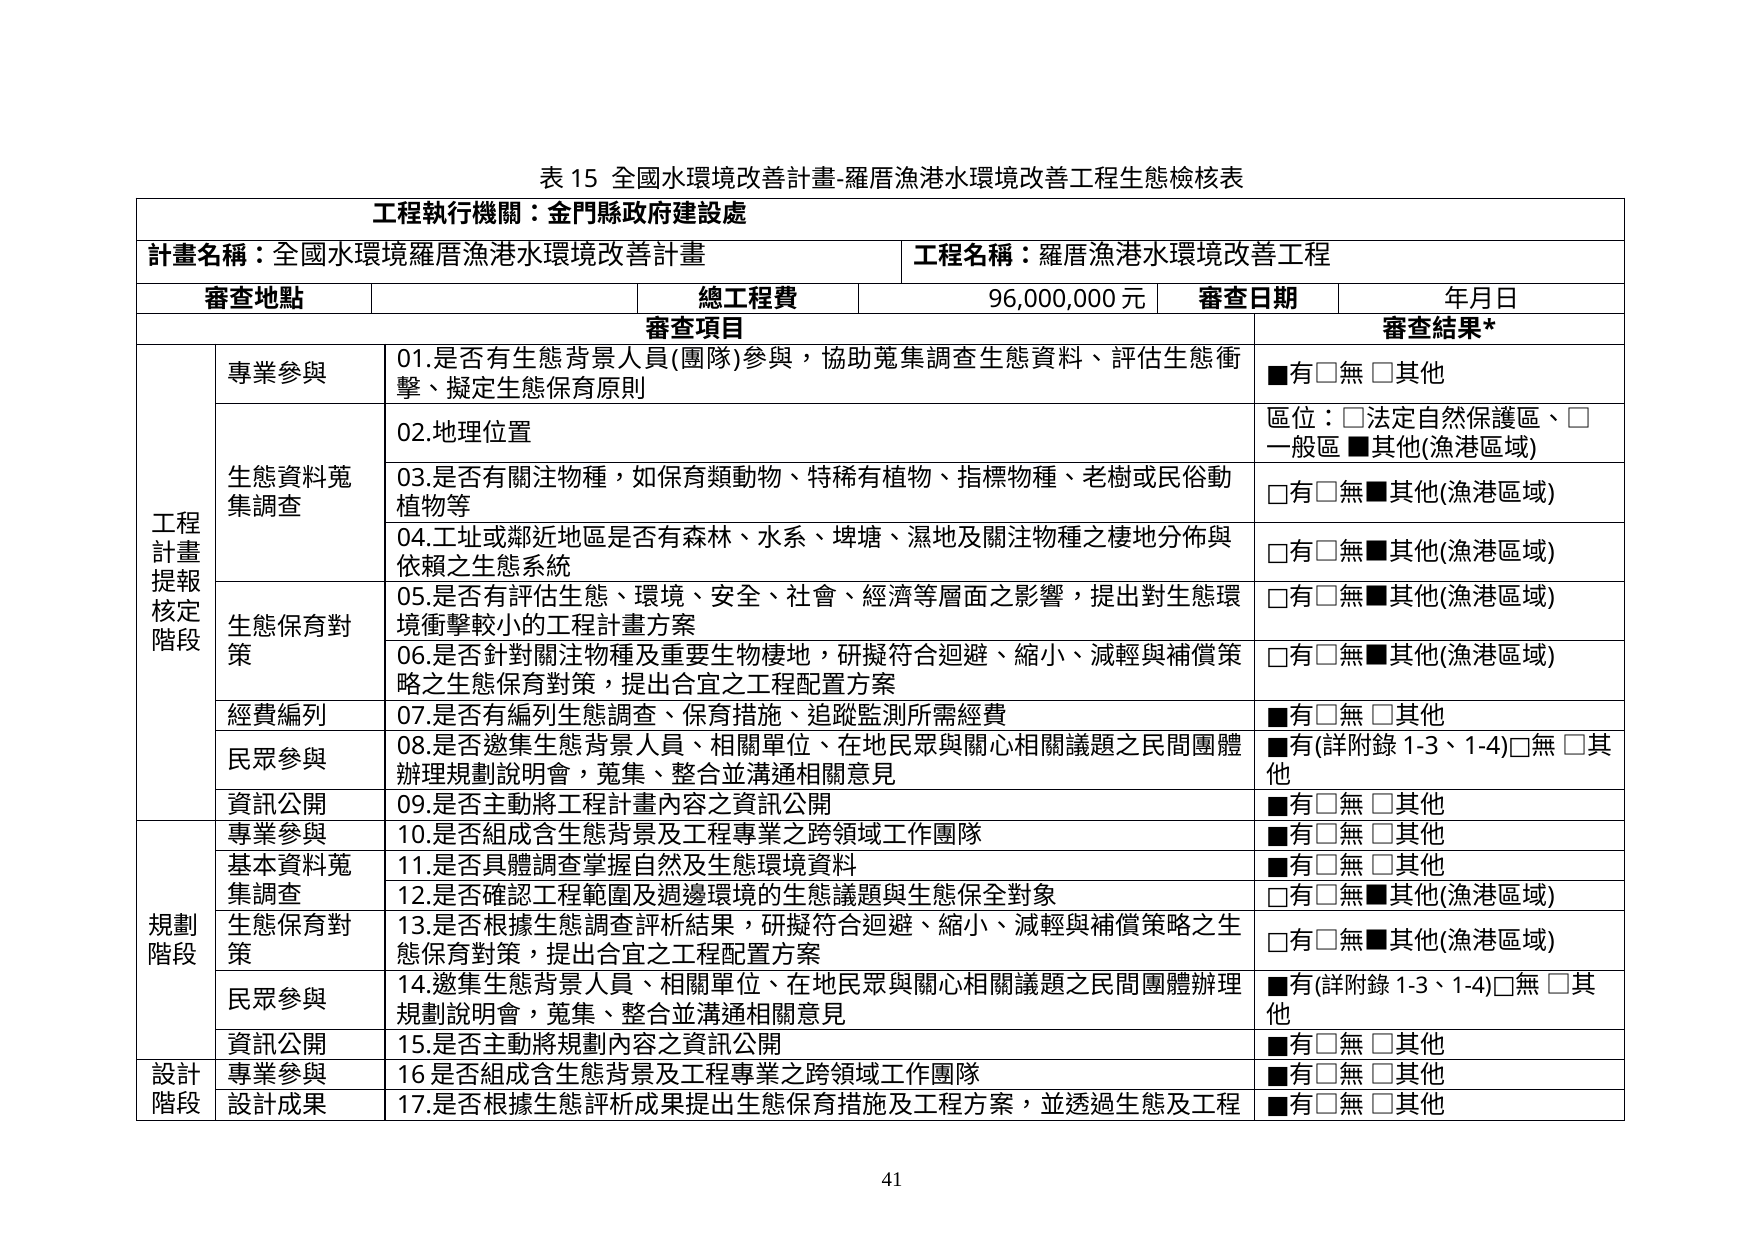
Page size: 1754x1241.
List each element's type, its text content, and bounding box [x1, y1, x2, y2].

table_cell 工程計畫提報核定階段 [137, 345, 215, 819]
table_cell □有□無■其他(漁港區域) [1255, 881, 1624, 910]
table_cell 07.是否有編列生態調查、保育措施、追蹤監測所需經費 [386, 701, 1254, 730]
table_cell 計畫名稱：全國水環境羅厝漁港水環境改善計畫 [137, 241, 901, 283]
table_cell ■有(詳附錄1-3、1-4)□無 □其他 [1255, 731, 1624, 789]
table_cell 規劃階段 [137, 821, 215, 1059]
table_cell 審查結果* [1255, 314, 1624, 343]
table_cell [372, 284, 637, 313]
table_cell 02.地理位置 [386, 404, 1254, 462]
table_header 工程執行機關：金門縣政府建設處 [137, 199, 1624, 240]
table_cell 13.是否根據生態調查評析結果，研擬符合迴避、縮小、減輕與補償策略之生態保育對策，提出合宜之工程配置方案 [386, 911, 1254, 969]
table_cell ■有□無 □其他 [1255, 701, 1624, 730]
table_cell 基本資料蒐集調查 [216, 851, 384, 910]
table_cell 審查地點 [137, 284, 371, 313]
table_cell 16是否組成含生態背景及工程專業之跨領域工作團隊 [386, 1060, 1254, 1089]
table_cell 06.是否針對關注物種及重要生物棲地，研擬符合迴避、縮小、減輕與補償策略之生態保育對策，提出合宜之工程配置方案 [386, 641, 1254, 700]
table_cell □有□無■其他(漁港區域) [1255, 523, 1624, 581]
table_cell 生態保育對策 [216, 582, 384, 700]
table_cell 01.是否有生態背景人員(團隊)參與，協助蒐集調查生態資料、評估生態衝擊、擬定生態保育原則 [386, 345, 1254, 403]
table_cell 96,000,000元 [859, 284, 1157, 313]
table_cell □有□無■其他(漁港區域) [1255, 641, 1624, 700]
table_cell ■有□無 □其他 [1255, 1090, 1624, 1119]
table_cell 專業參與 [216, 345, 384, 403]
table_cell 資訊公開 [216, 790, 384, 819]
table_cell 08.是否邀集生態背景人員、相關單位、在地民眾與關心相關議題之民間團體辦理規劃說明會，蒐集、整合並溝通相關意見 [386, 731, 1254, 789]
table_cell 工程名稱：羅厝漁港水環境改善工程 [902, 241, 1624, 283]
table_cell 05.是否有評估生態、環境、安全、社會、經濟等層面之影響，提出對生態環境衝擊較小的工程計畫方案 [386, 582, 1254, 640]
table_cell 生態資料蒐集調查 [216, 404, 384, 581]
table_cell 設計階段 [137, 1060, 215, 1119]
table_cell 11.是否具體調查掌握自然及生態環境資料 [386, 851, 1254, 880]
table_cell ■有□無 □其他 [1255, 851, 1624, 880]
table_cell 12.是否確認工程範圍及週邊環境的生態議題與生態保全對象 [386, 881, 1254, 910]
table_cell ■有□無 □其他 [1255, 821, 1624, 850]
table_cell 17.是否根據生態評析成果提出生態保育措施及工程方案，並透過生態及工程 [386, 1090, 1254, 1119]
table_cell ■有□無 □其他 [1255, 790, 1624, 819]
table_cell 年月日 [1339, 284, 1624, 313]
table_cell 專業參與 [216, 1060, 384, 1089]
table_cell □有□無■其他(漁港區域) [1255, 911, 1624, 969]
table_cell 資訊公開 [216, 1030, 384, 1059]
text 表15 全國水環境改善計畫-羅厝漁港水環境改善工程生態檢核表 [148, 148, 1636, 198]
table_cell □有□無■其他(漁港區域) [1255, 582, 1624, 640]
table_cell 04.工址或鄰近地區是否有森林、水系、埤塘、濕地及關注物種之棲地分佈與依賴之生態系統 [386, 523, 1254, 581]
table_cell 審查項目 [137, 314, 1254, 343]
table_cell 民眾參與 [216, 971, 384, 1029]
table_cell 經費編列 [216, 701, 384, 730]
table_cell 14.邀集生態背景人員、相關單位、在地民眾與關心相關議題之民間團體辦理規劃說明會，蒐集、整合並溝通相關意見 [386, 971, 1254, 1029]
table_cell ■有□無 □其他 [1255, 1060, 1624, 1089]
table_cell □有□無■其他(漁港區域) [1255, 463, 1624, 522]
table_cell 10.是否組成含生態背景及工程專業之跨領域工作團隊 [386, 821, 1254, 850]
table_cell 設計成果 [216, 1090, 384, 1119]
table_cell 15.是否主動將規劃內容之資訊公開 [386, 1030, 1254, 1059]
table_cell ■有□無 □其他 [1255, 1030, 1624, 1059]
table_cell 總工程費 [638, 284, 858, 313]
table_cell ■有□無 □其他 [1255, 345, 1624, 403]
table_cell ■有(詳附錄1-3、1-4)□無 □其他 [1255, 971, 1624, 1029]
table_cell 09.是否主動將工程計畫內容之資訊公開 [386, 790, 1254, 819]
table_cell 03.是否有關注物種，如保育類動物、特稀有植物、指標物種、老樹或民俗動植物等 [386, 463, 1254, 522]
table_cell 民眾參與 [216, 731, 384, 789]
table_cell 區位：□法定自然保護區、□一般區 ■其他(漁港區域) [1255, 404, 1624, 462]
table_cell 專業參與 [216, 821, 384, 850]
table_cell 生態保育對策 [216, 911, 384, 969]
table_cell 審查日期 [1158, 284, 1338, 313]
